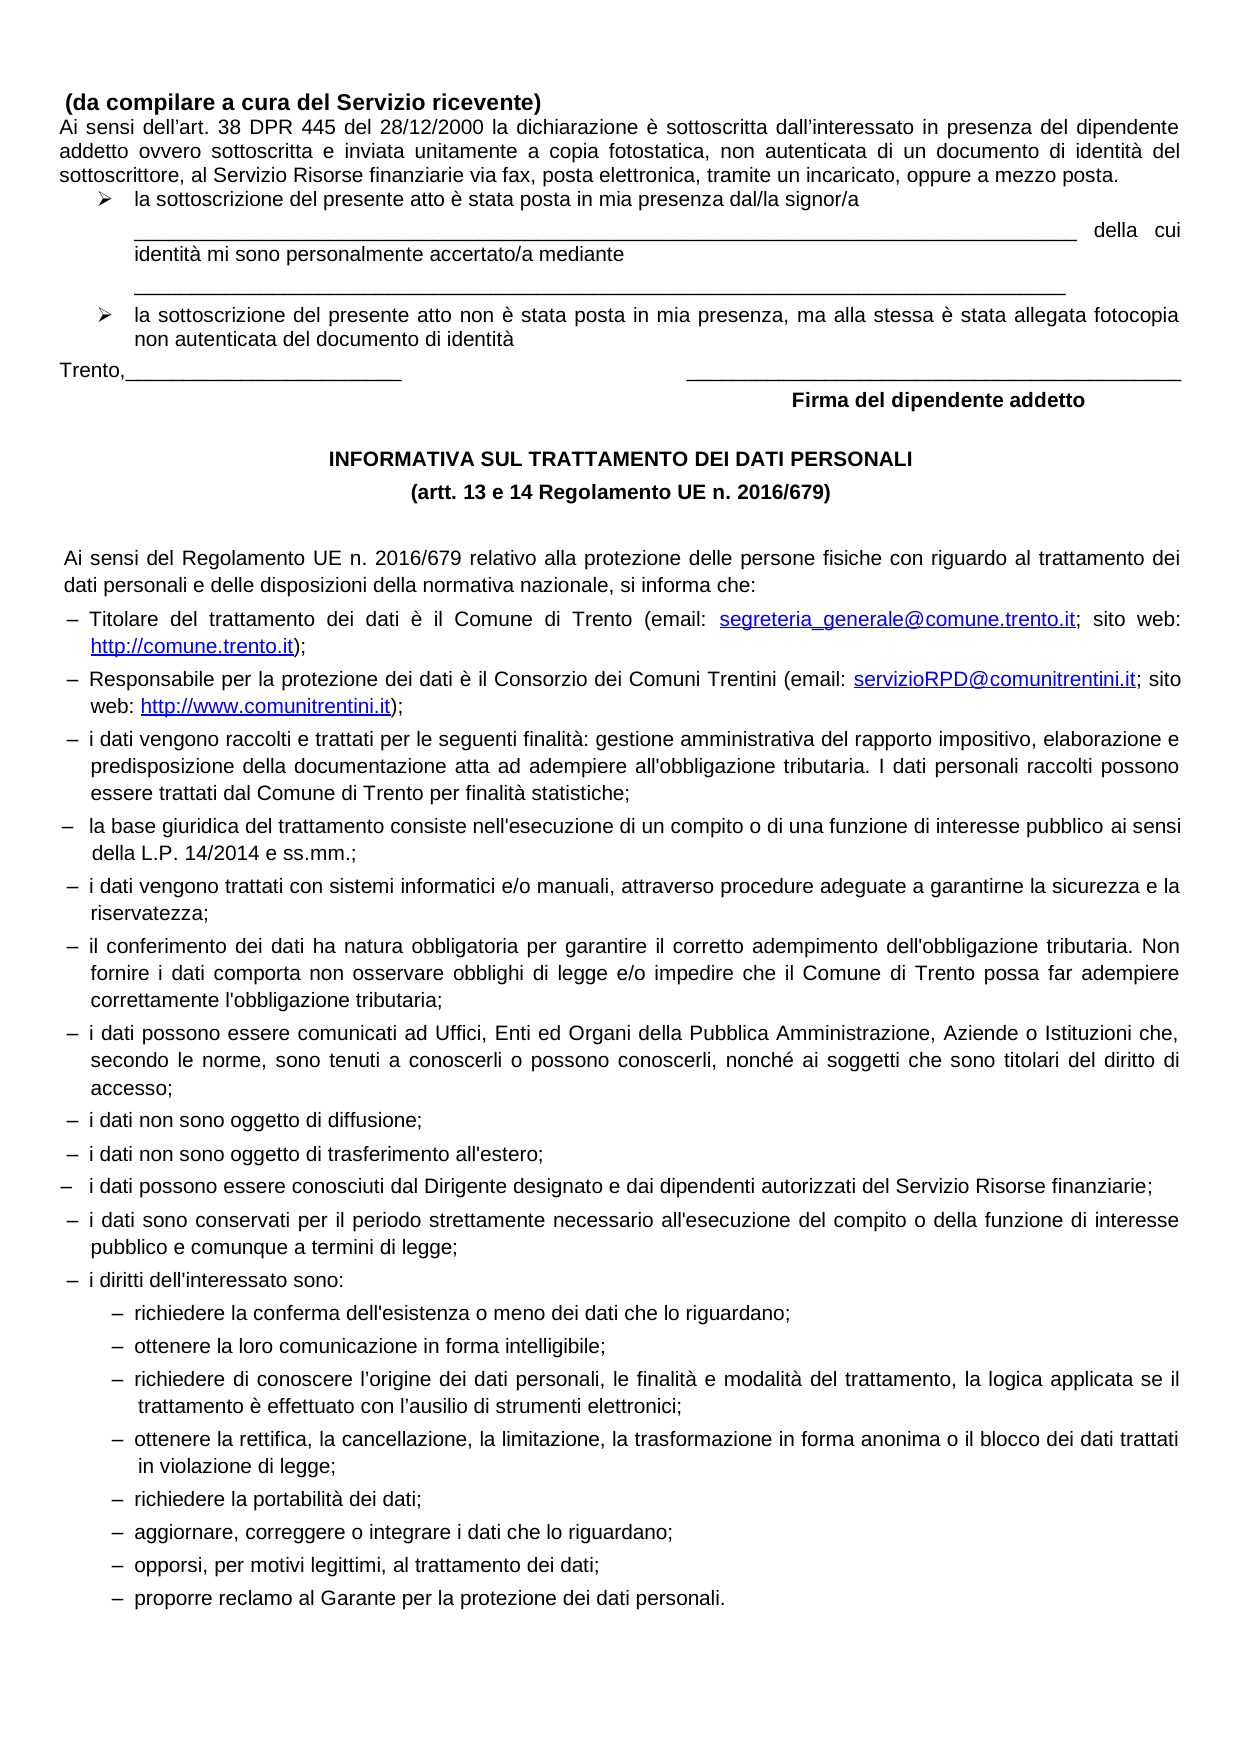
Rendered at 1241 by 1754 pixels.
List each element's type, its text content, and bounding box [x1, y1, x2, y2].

list i dati non sono oggetto di diffusione; [67, 1106, 1181, 1133]
list INFORMATIVA SUL TRATTAMENTO DEI DATI PERSONALI [57, 445, 1181, 472]
list Responsabile per la protezione dei dati è il Consorzio dei Comuni Trentini (email: servizioRPD@comunitrentini.it; sito web: http://www.comunitrentini.it); [67, 664, 1181, 718]
list Titolare del trattamento dei dati è il Comune di Trento (email: segreteria_generale@comune.trento.it; sito web: http://comune.trento.it); [67, 604, 1181, 658]
list i dati non sono oggetto di trasferimento all'estero; [67, 1139, 1181, 1166]
text Ai sensi dell’art. 38 DPR 445 del 28/12/2000 la dichiarazione è sottoscritta dall’interessato in presenza del dipendente addetto ovvero sottoscritta e inviata unitamente a copia fotostatica, non autenticata di un documento di identità del sottoscrittore, al Servizio Risorse finanziarie via fax, posta elettronica, tramite un incaricato, oppure a mezzo posta. [59, 115, 1181, 187]
list i dati vengono raccolti e trattati per le seguenti finalità: gestione amministrativa del rapporto impositivo, elaborazione e predisposizione della documentazione atta ad adempiere all'obbligazione tributaria. I dati personali raccolti possono essere trattati dal Comune di Trento per finalità statistiche; [67, 724, 1181, 806]
list richiedere di conoscere l’origine dei dati personali, le finalità e modalità del trattamento, la logica applicata se il trattamento è effettuato con l’ausilio di strumenti elettronici; [112, 1364, 1181, 1419]
list il conferimento dei dati ha natura obbligatoria per garantire il corretto adempimento dell'obbligazione tributaria. Non fornire i dati comporta non osservare obblighi di legge e/o impedire che il Comune di Trento possa far adempiere correttamente l'obbligazione tributaria; [67, 932, 1181, 1013]
list richiedere la portabilità dei dati; [112, 1485, 1181, 1512]
list la base giuridica del trattamento consiste nell'esecuzione di un compito o di una funzione di interesse pubblico ai sensi della L.P. 14/2014 e ss.mm.; [62, 812, 1181, 866]
list richiedere la conferma dell'esistenza o meno dei dati che lo riguardano; [112, 1298, 1181, 1326]
list i dati possono essere conosciuti dal Dirigente designato e dai dipendenti autorizzati del Servizio Risorse finanziarie; [59, 1172, 1181, 1199]
list proporre reclamo al Garante per la protezione dei dati personali. [112, 1584, 1181, 1611]
list opporsi, per motivi legittimi, al trattamento dei dati; [112, 1551, 1181, 1578]
list ottenere la rettifica, la cancellazione, la limitazione, la trasformazione in forma anonima o il blocco dei dati trattati in violazione di legge; [112, 1424, 1181, 1479]
list la sottoscrizione del presente atto è stata posta in mia presenza dal/la signor/a [97, 187, 1181, 211]
list i dati possono essere comunicati ad Uffici, Enti ed Organi della Pubblica Amministrazione, Aziende o Istituzioni che, secondo le norme, sono tenuti a conoscerli o possono conoscerli, nonché ai soggetti che sono titolari del diritto di accesso; [67, 1019, 1181, 1100]
list Ai sensi del Regolamento UE n. 2016/679 relativo alla protezione delle persone fisiche con riguardo al trattamento dei dati personali e delle disposizioni della normativa nazionale, si informa che: [64, 544, 1181, 598]
text Trento,________________________ ___________________________________________ [59, 357, 1181, 382]
list i dati vengono trattati con sistemi informatici e/o manuali, attraverso procedure adeguate a garantirne la sicurezza e la riservatezza; [67, 872, 1181, 926]
list _________________________________________________________________________________ [97, 272, 1181, 296]
list __________________________________________________________________________________ della cui identità mi sono personalmente accertato/a mediante [97, 218, 1181, 266]
text Firma del dipendente addetto [59, 388, 1181, 412]
text (da compilare a cura del Servizio ricevente) [65, 88, 1181, 115]
list i diritti dell'interessato sono: [67, 1265, 1181, 1292]
list (artt. 13 e 14 Regolamento UE n. 2016/679) [57, 478, 1181, 505]
list i dati sono conservati per il periodo strettamente necessario all'esecuzione del compito o della funzione di interesse pubblico e comunque a termini di legge; [67, 1205, 1181, 1259]
list la sottoscrizione del presente atto non è stata posta in mia presenza, ma alla stessa è stata allegata fotocopia non autenticata del documento di identità [97, 303, 1181, 351]
list aggiornare, correggere o integrare i dati che lo riguardano; [112, 1518, 1181, 1545]
list ottenere la loro comunicazione in forma intelligibile; [112, 1331, 1181, 1358]
